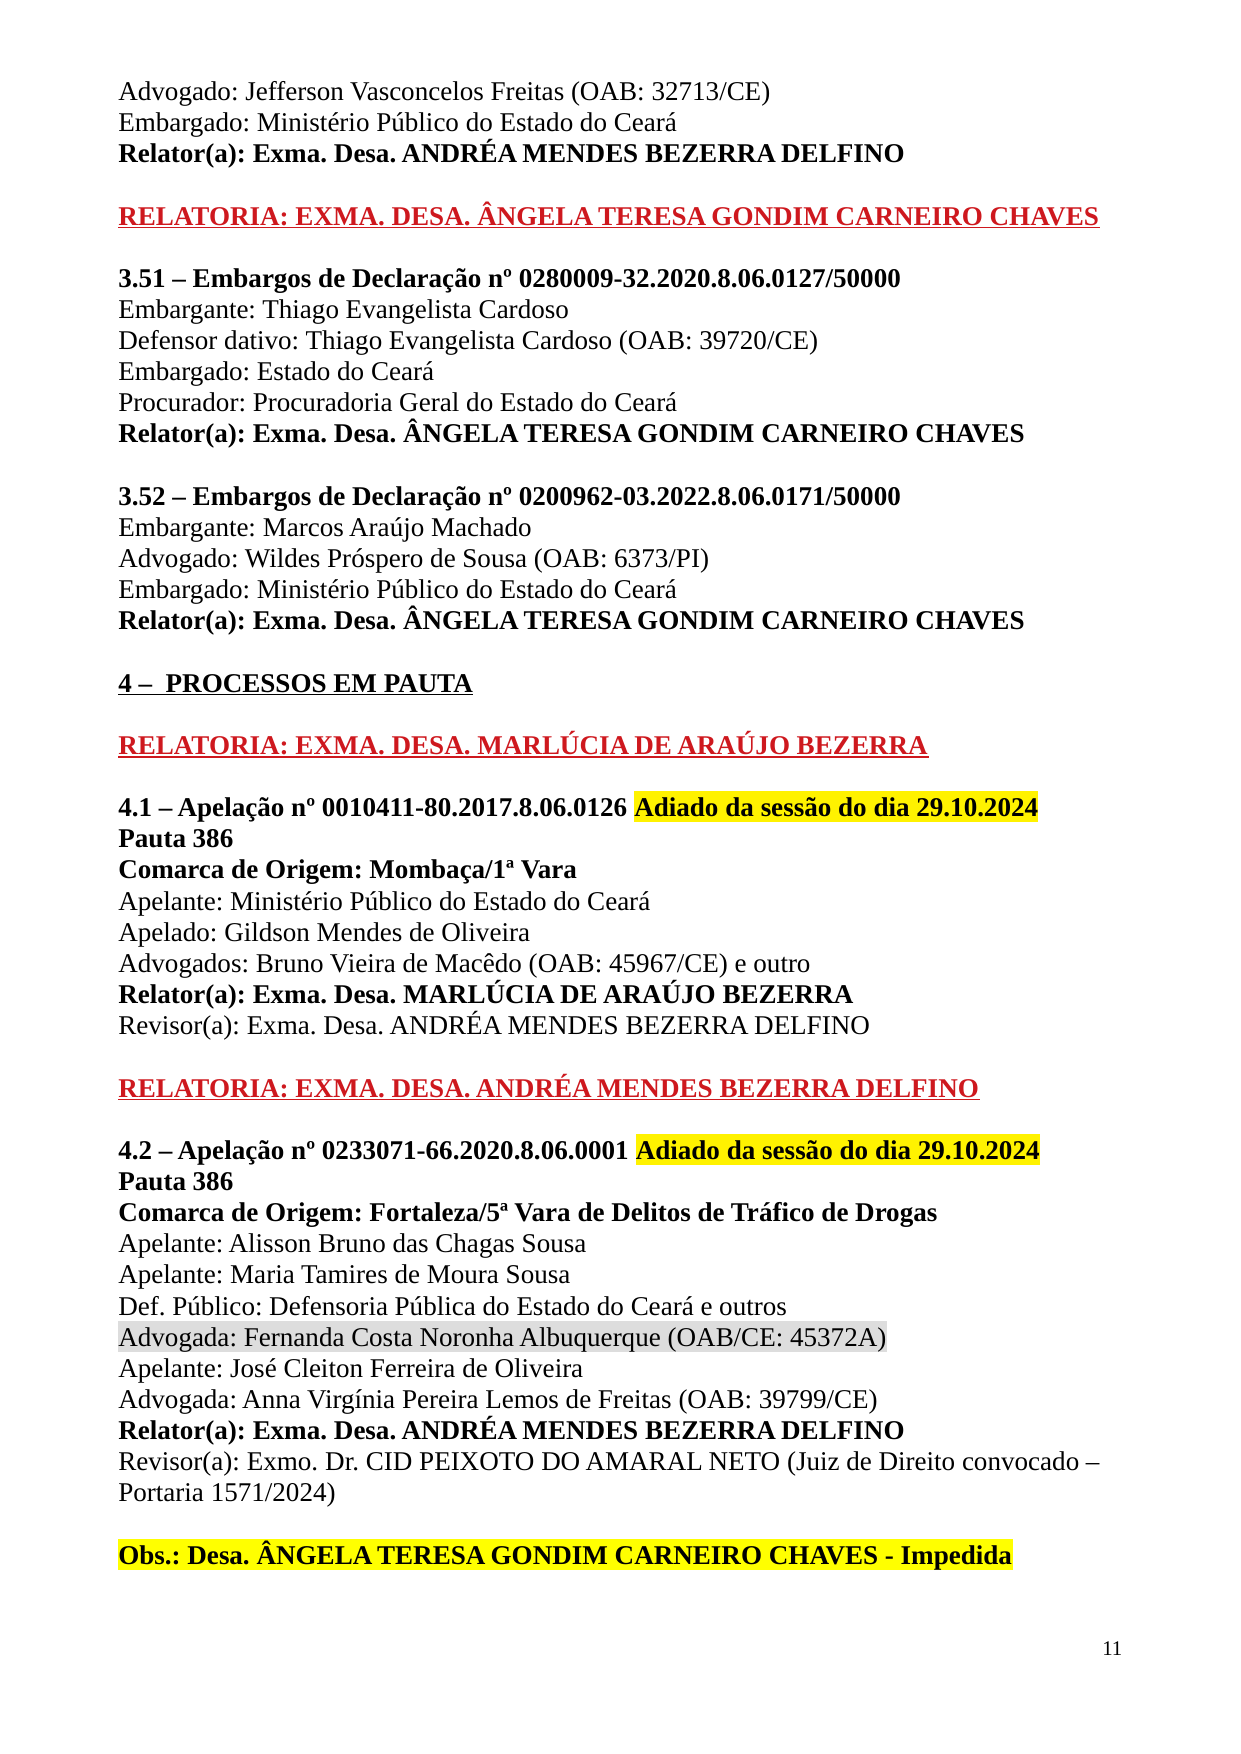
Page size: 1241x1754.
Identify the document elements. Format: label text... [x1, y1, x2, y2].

text Revisor(a): Exma. Desa. ANDRÉA MENDES BEZERRA DELFINO [118, 1009, 1122, 1041]
text RELATORIA: EXMA. DESA. ANDRÉA MENDES BEZERRA DELFINO [118, 1072, 1122, 1103]
text Comarca de Origem: Mombaça/1ª Vara [118, 854, 1122, 885]
text 4.2 – Apelação nº 0233071-66.2020.8.06.0001 Adiado da sessão do dia 29.10.2024 [118, 1134, 1122, 1165]
text Obs.: Desa. ÂNGELA TERESA GONDIM CARNEIRO CHAVES - Impedida [118, 1539, 1122, 1570]
text Apelante: José Cleiton Ferreira de Oliveira [118, 1352, 1122, 1383]
text Defensor dativo: Thiago Evangelista Cardoso (OAB: 39720/CE) [118, 324, 1122, 355]
text Relator(a): Exma. Desa. ANDRÉA MENDES BEZERRA DELFINO [118, 1414, 1122, 1445]
text Comarca de Origem: Fortaleza/5ª Vara de Delitos de Tráfico de Drogas [118, 1196, 1122, 1227]
text Advogada: Anna Virgínia Pereira Lemos de Freitas (OAB: 39799/CE) [118, 1383, 1122, 1414]
text RELATORIA: EXMA. DESA. ÂNGELA TERESA GONDIM CARNEIRO CHAVES [118, 199, 1122, 231]
text 4 – PROCESSOS EM PAUTA [118, 667, 1122, 698]
text Apelante: Alisson Bruno das Chagas Sousa [118, 1227, 1122, 1258]
text Advogados: Bruno Vieira de Macêdo (OAB: 45967/CE) e outro [118, 947, 1122, 978]
text 3.52 – Embargos de Declaração nº 0200962-03.2022.8.06.0171/50000 [118, 480, 1122, 511]
text Advogada: Fernanda Costa Noronha Albuquerque (OAB/CE: 45372A) [118, 1321, 1122, 1352]
text Apelado: Gildson Mendes de Oliveira [118, 916, 1122, 947]
text Relator(a): Exma. Desa. MARLÚCIA DE ARAÚJO BEZERRA [118, 978, 1122, 1009]
text Pauta 386 [118, 1165, 1122, 1196]
text Advogado: Wildes Próspero de Sousa (OAB: 6373/PI) [118, 542, 1122, 573]
text RELATORIA: EXMA. DESA. MARLÚCIA DE ARAÚJO BEZERRA [118, 729, 1122, 760]
text Revisor(a): Exmo. Dr. CID PEIXOTO DO AMARAL NETO (Juiz de Direito convocado – Portaria 1571/2024) [118, 1445, 1122, 1508]
text Embargante: Thiago Evangelista Cardoso [118, 293, 1122, 324]
text Relator(a): Exma. Desa. ANDRÉA MENDES BEZERRA DELFINO [118, 137, 1122, 168]
text Def. Público: Defensoria Pública do Estado do Ceará e outros [118, 1290, 1122, 1321]
text Procurador: Procuradoria Geral do Estado do Ceará [118, 386, 1122, 418]
text 4.1 – Apelação nº 0010411-80.2017.8.06.0126 Adiado da sessão do dia 29.10.2024 [118, 791, 1122, 822]
text Embargante: Marcos Araújo Machado [118, 511, 1122, 542]
text Embargado: Ministério Público do Estado do Ceará [118, 106, 1122, 137]
text Advogado: Jefferson Vasconcelos Freitas (OAB: 32713/CE) [118, 75, 1122, 106]
text Pauta 386 [118, 822, 1122, 854]
text Apelante: Ministério Público do Estado do Ceará [118, 885, 1122, 916]
text Relator(a): Exma. Desa. ÂNGELA TERESA GONDIM CARNEIRO CHAVES [118, 604, 1122, 636]
text 3.51 – Embargos de Declaração nº 0280009-32.2020.8.06.0127/50000 [118, 262, 1122, 293]
text Embargado: Estado do Ceará [118, 355, 1122, 386]
text Apelante: Maria Tamires de Moura Sousa [118, 1258, 1122, 1290]
text Relator(a): Exma. Desa. ÂNGELA TERESA GONDIM CARNEIRO CHAVES [118, 418, 1122, 449]
text Embargado: Ministério Público do Estado do Ceará [118, 573, 1122, 604]
